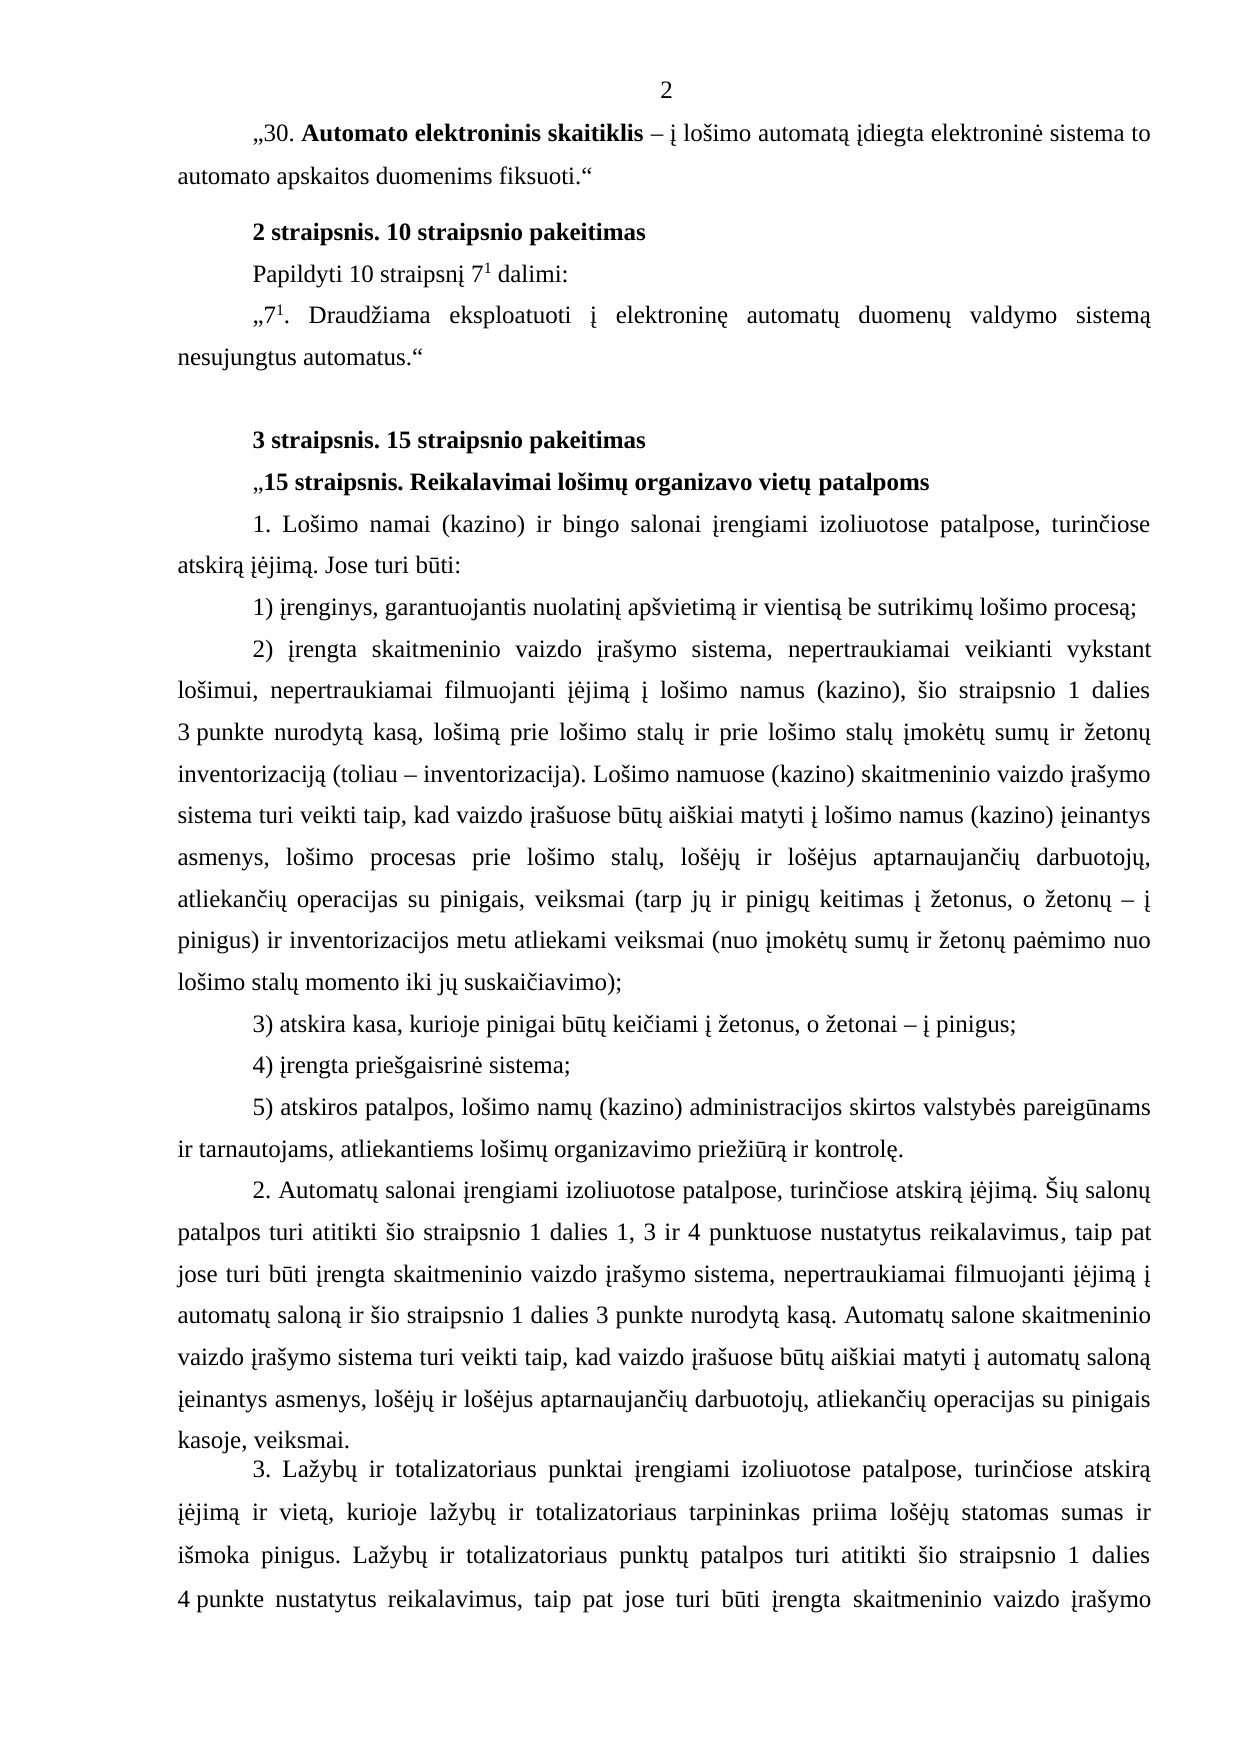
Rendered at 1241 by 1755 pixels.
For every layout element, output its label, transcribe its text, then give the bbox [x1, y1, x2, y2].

text „15 straipsnis. Reikalavimai lošimų organizavo vietų patalpoms [177, 454, 1152, 496]
text 1) įrenginys, garantuojantis nuolatinį apšvietimą ir vientisą be sutrikimų lošimo procesą; [177, 579, 1152, 621]
text 3 straipsnis. 15 straipsnio pakeitimas [177, 413, 1152, 454]
text „30. Automato elektroninis skaitiklis – į lošimo automatą įdiegta elektroninė sistema to automato apskaitos duomenims fiksuoti.“ [177, 118, 1152, 190]
text 2 straipsnis. 10 straipsnio pakeitimas [177, 204, 1152, 246]
text 1. Lošimo namai (kazino) ir bingo salonai įrengiami izoliuotose patalpose, turinčiose atskirą įėjimą. Jose turi būti: [177, 496, 1152, 579]
text 2) įrengta skaitmeninio vaizdo įrašymo sistema, nepertraukiamai veikianti vykstant lošimui, nepertraukiamai filmuojanti įėjimą į lošimo namus (kazino), šio straipsnio 1 dalies 3 punkte nurodytą kasą, lošimą prie lošimo stalų ir prie lošimo stalų įmokėtų sumų ir žetonų inventorizaciją (toliau – inventorizacija). Lošimo namuose (kazino) skaitmeninio vaizdo įrašymo sistema turi veikti taip, kad vaizdo įrašuose būtų aiškiai matyti į lošimo namus (kazino) įeinantys asmenys, lošimo procesas prie lošimo stalų, lošėjų ir lošėjus aptarnaujančių darbuotojų, atliekančių operacijas su pinigais, veiksmai (tarp jų ir pinigų keitimas į žetonus, o žetonų – į pinigus) ir inventorizacijos metu atliekami veiksmai (nuo įmokėtų sumų ir žetonų paėmimo nuo lošimo stalų momento iki jų suskaičiavimo); [177, 621, 1152, 996]
text 3. Lažybų ir totalizatoriaus punktai įrengiami izoliuotose patalpose, turinčiose atskirą įėjimą ir vietą, kurioje lažybų ir totalizatoriaus tarpininkas priima lošėjų statomas sumas ir išmoka pinigus. Lažybų ir totalizatoriaus punktų patalpos turi atitikti šio straipsnio 1 dalies 4 punkte nustatytus reikalavimus, taip pat jose turi būti įrengta skaitmeninio vaizdo įrašymo [177, 1454, 1152, 1612]
text 3) atskira kasa, kurioje pinigai būtų keičiami į žetonus, o žetonai – į pinigus; [177, 996, 1152, 1038]
text Papildyti 10 straipsnį 71 dalimi: [177, 246, 1152, 288]
text 5) atskiros patalpos, lošimo namų (kazino) administracijos skirtos valstybės pareigūnams ir tarnautojams, atliekantiems lošimų organizavimo priežiūrą ir kontrolę. [177, 1079, 1152, 1163]
text „71. Draudžiama eksploatuoti į elektroninę automatų duomenų valdymo sistemą nesujungtus automatus.“ [177, 288, 1152, 371]
text 2. Automatų salonai įrengiami izoliuotose patalpose, turinčiose atskirą įėjimą. Šių salonų patalpos turi atitikti šio straipsnio 1 dalies 1, 3 ir 4 punktuose nustatytus reikalavimus, taip pat jose turi būti įrengta skaitmeninio vaizdo įrašymo sistema, nepertraukiamai filmuojanti įėjimą į automatų saloną ir šio straipsnio 1 dalies 3 punkte nurodytą kasą. Automatų salone skaitmeninio vaizdo įrašymo sistema turi veikti taip, kad vaizdo įrašuose būtų aiškiai matyti į automatų saloną įeinantys asmenys, lošėjų ir lošėjus aptarnaujančių darbuotojų, atliekančių operacijas su pinigais kasoje, veiksmai. [177, 1163, 1152, 1454]
text 4) įrengta priešgaisrinė sistema; [177, 1038, 1152, 1079]
